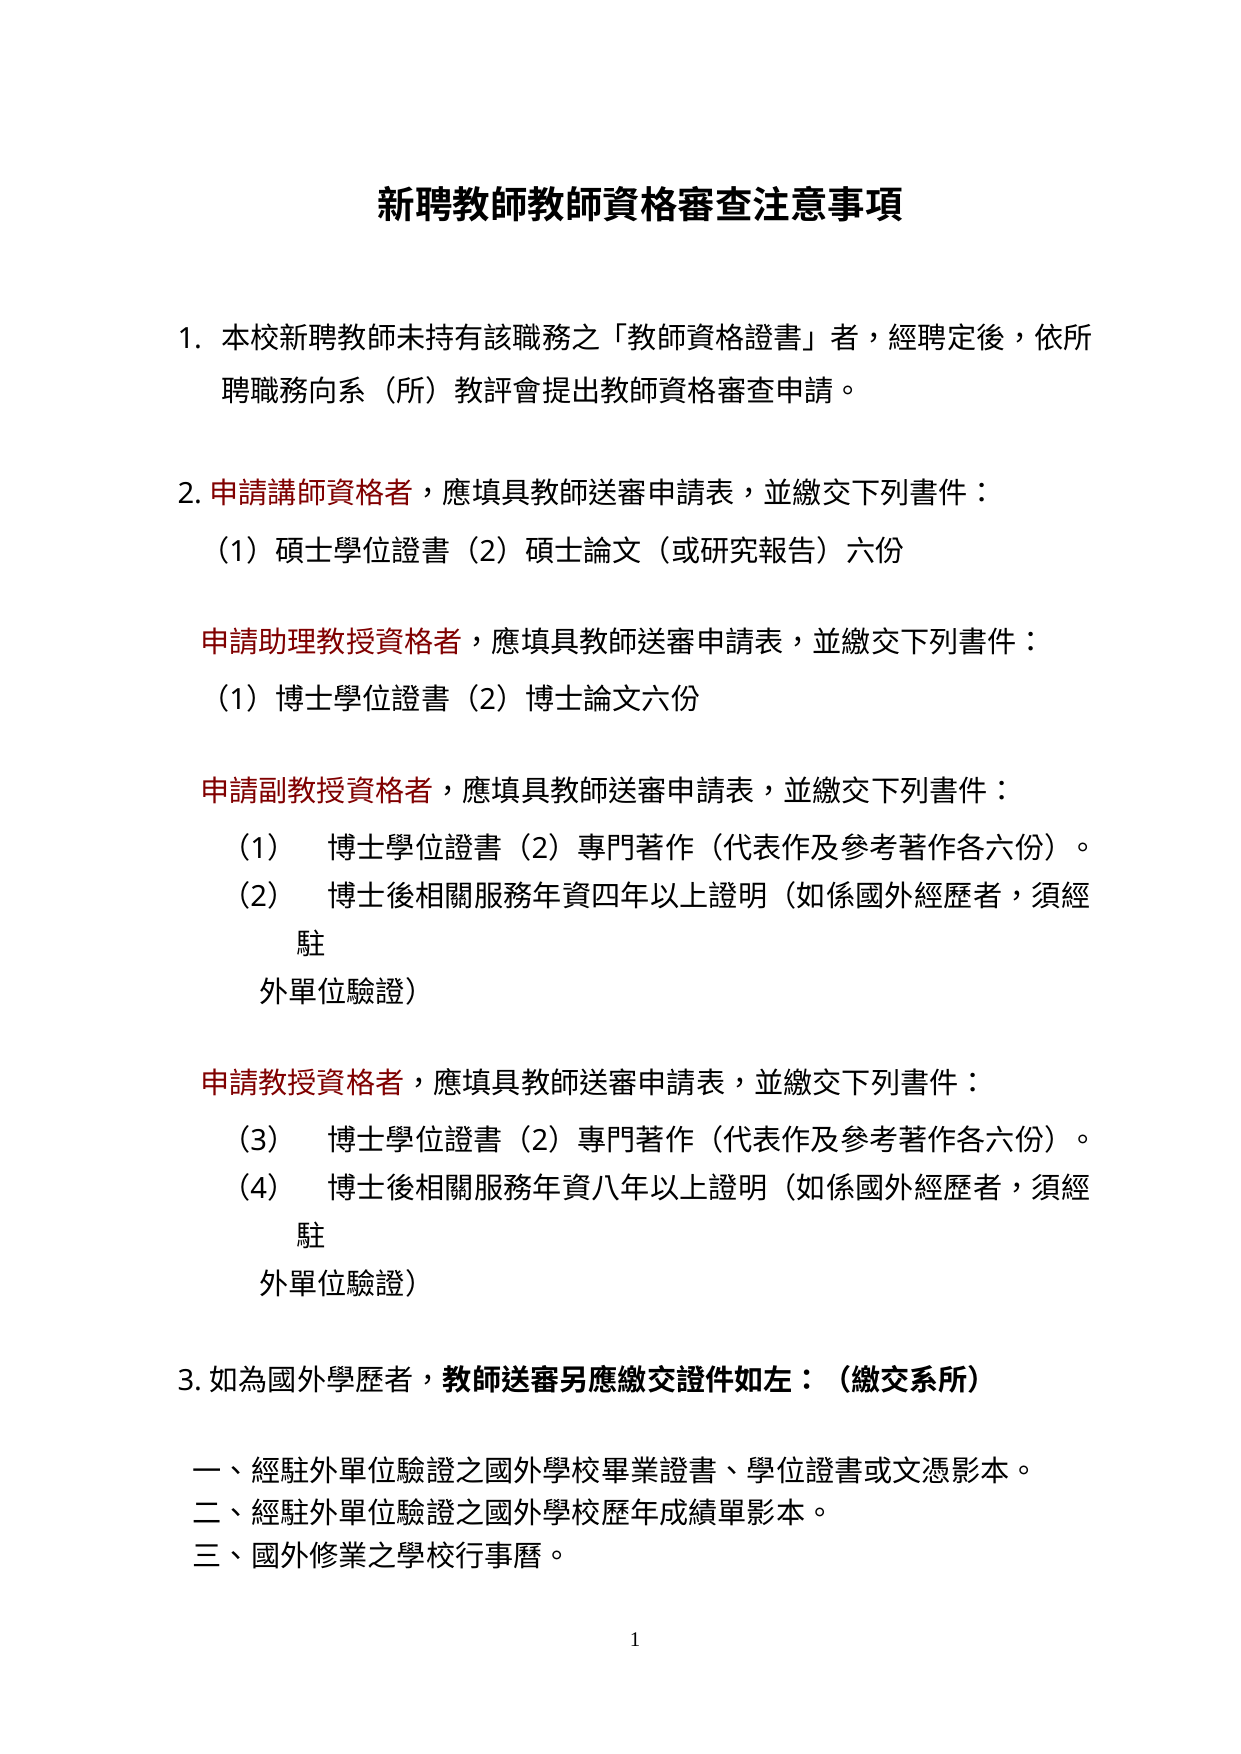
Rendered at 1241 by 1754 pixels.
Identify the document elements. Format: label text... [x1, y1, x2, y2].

text 2. 申請講師資格者，應填具教師送審申請表，並繳交下列書件： [177, 470, 1092, 512]
text 申請副教授資格者，應填具教師送審申請表，並繳交下列書件： [177, 767, 1092, 809]
text 一、經駐外單位驗證之國外學校畢業證書、學位證書或文憑影本。 [177, 1448, 1092, 1490]
list 本校新聘教師未持有該職務之「教師資格證書」者，經聘定後，依所聘職務向系（所）教評會提出教師資格審查申請。 [177, 314, 1092, 410]
text 新聘教師教師資格審查注意事項 [177, 164, 1092, 239]
list 博士學位證書（2）專門著作（代表作及參考著作各六份）。 [221, 1112, 1092, 1160]
text （1）碩士學位證書（2）碩士論文（或研究報告）六份 [177, 523, 1092, 571]
text 外單位驗證） [221, 964, 1092, 1012]
list 博士後相關服務年資四年以上證明（如係國外經歷者，須經駐 [221, 868, 1092, 964]
list 博士學位證書（2）專門著作（代表作及參考著作各六份）。 [221, 820, 1092, 868]
text 二、經駐外單位驗證之國外學校歷年成績單影本。 [177, 1490, 1092, 1532]
text （1）博士學位證書（2）博士論文六份 [177, 671, 1092, 719]
text 三、國外修業之學校行事曆。 [177, 1532, 1092, 1575]
text 外單位驗證） [221, 1256, 1092, 1304]
text 申請教授資格者，應填具教師送審申請表，並繳交下列書件： [177, 1059, 1092, 1102]
text 申請助理教授資格者，應填具教師送審申請表，並繳交下列書件： [177, 618, 1092, 661]
text 3. 如為國外學歷者，教師送審另應繳交證件如左：（繳交系所） [177, 1352, 1092, 1400]
list 博士後相關服務年資八年以上證明（如係國外經歷者，須經駐 [221, 1160, 1092, 1256]
